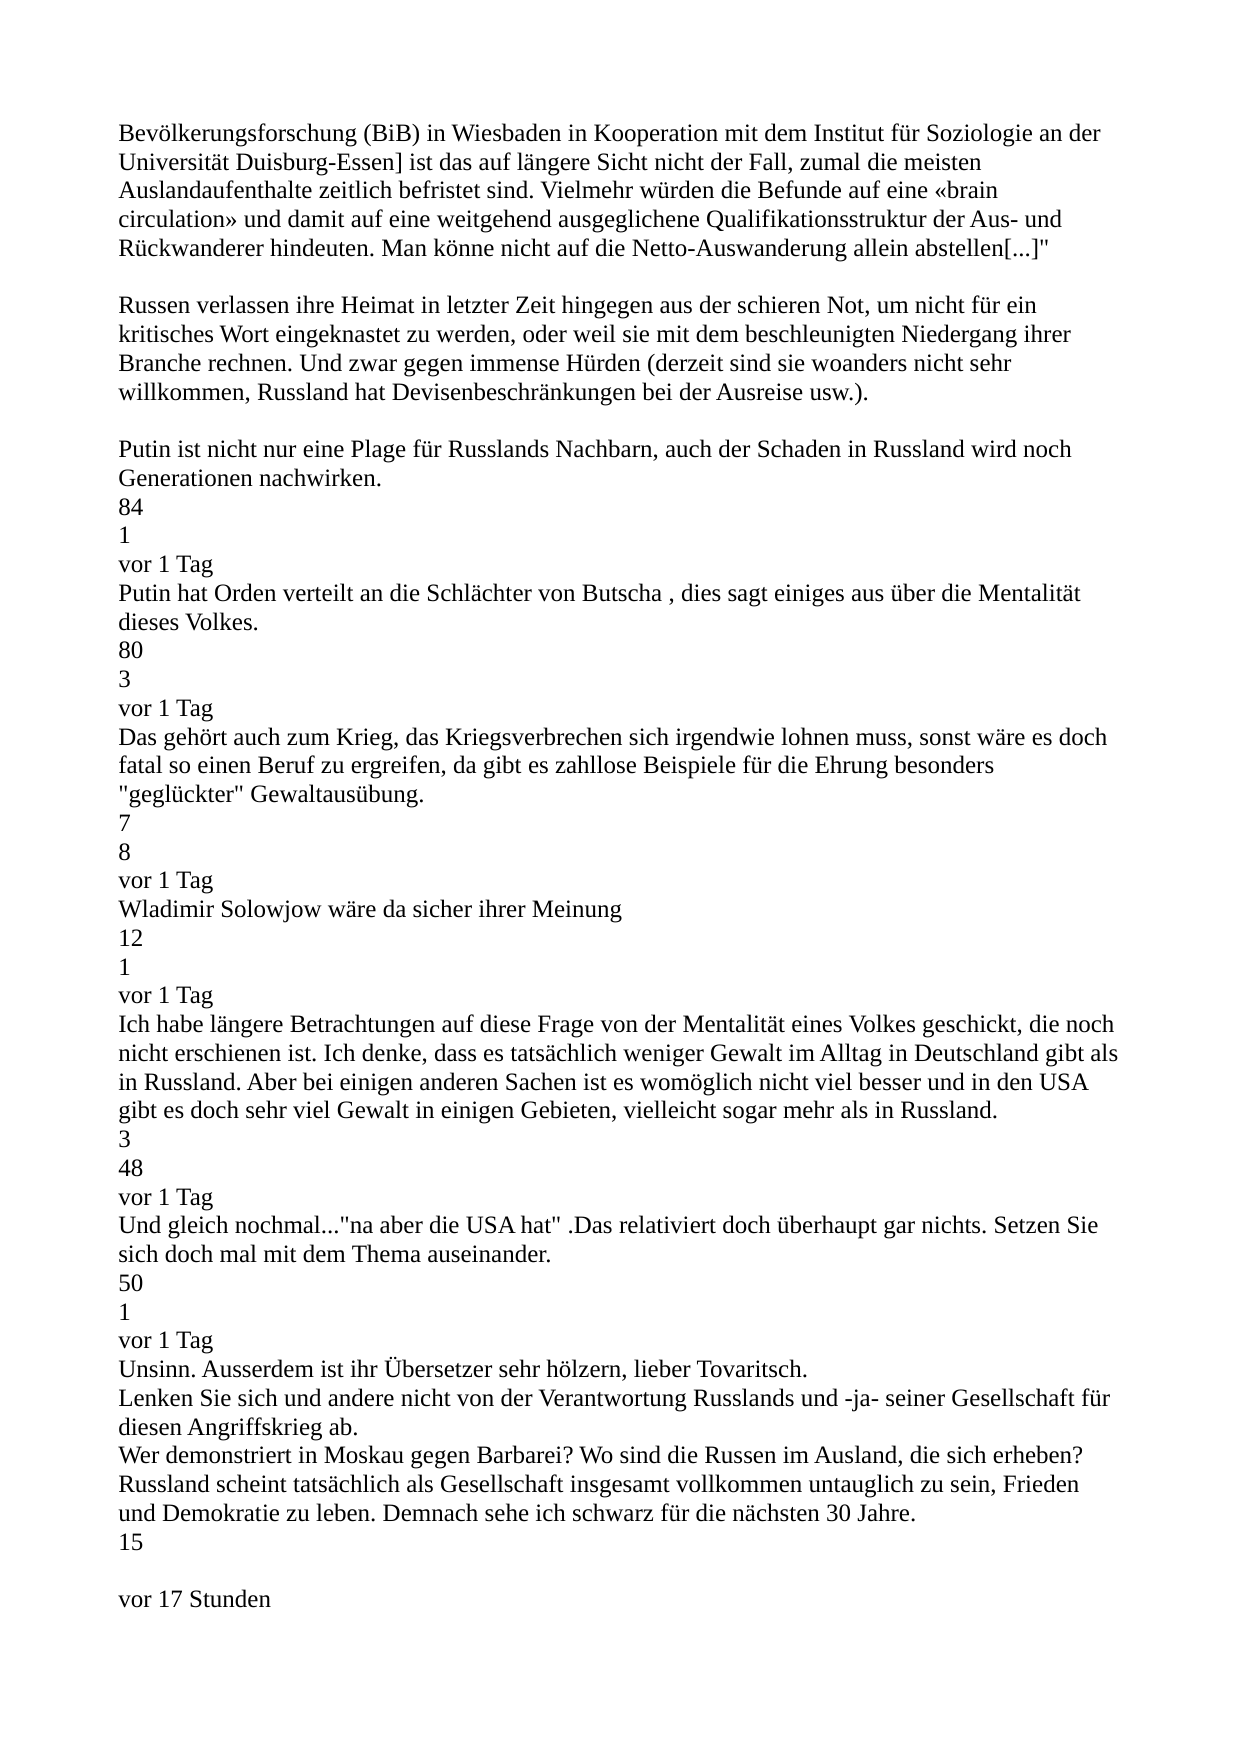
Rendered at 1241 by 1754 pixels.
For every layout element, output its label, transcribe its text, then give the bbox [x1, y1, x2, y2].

text Wladimir Solowjow wäre da sicher ihrer Meinung [118, 894, 1122, 923]
text 80 [118, 636, 1122, 664]
text vor 17 Stunden [118, 1584, 1122, 1613]
text Wer demonstriert in Moskau gegen Barbarei? Wo sind die Russen im Ausland, die sich erheben? Russland scheint tatsächlich als Gesellschaft insgesamt vollkommen untauglich zu sein, Frieden und Demokratie zu leben. Demnach sehe ich schwarz für die nächsten 30 Jahre. [118, 1441, 1122, 1527]
text vor 1 Tag [118, 549, 1122, 578]
text 8 [118, 837, 1122, 866]
text vor 1 Tag [118, 1326, 1122, 1354]
text Russen verlassen ihre Heimat in letzter Zeit hingegen aus der schieren Not, um nicht für ein kritisches Wort eingeknastet zu werden, oder weil sie mit dem beschleunigten Niedergang ihrer Branche rechnen. Und zwar gegen immense Hürden (derzeit sind sie woanders nicht sehr willkommen, Russland hat Devisenbeschränkungen bei der Ausreise usw.). [118, 291, 1122, 406]
text 48 [118, 1153, 1122, 1182]
text Das gehört auch zum Krieg, das Kriegsverbrechen sich irgendwie lohnen muss, sonst wäre es doch fatal so einen Beruf zu ergreifen, da gibt es zahllose Beispiele für die Ehrung besonders "geglückter" Gewaltausübung. [118, 722, 1122, 808]
text Putin ist nicht nur eine Plage für Russlands Nachbarn, auch der Schaden in Russland wird noch Generationen nachwirken. [118, 434, 1122, 492]
text 3 [118, 1124, 1122, 1153]
text 1 [118, 952, 1122, 981]
text 84 [118, 492, 1122, 521]
text 15 [118, 1527, 1122, 1556]
text Putin hat Orden verteilt an die Schlächter von Butscha , dies sagt einiges aus über die Mentalität dieses Volkes. [118, 578, 1122, 636]
text 3 [118, 664, 1122, 693]
text vor 1 Tag [118, 1182, 1122, 1211]
text Ich habe längere Betrachtungen auf diese Frage von der Mentalität eines Volkes geschickt, die noch nicht erschienen ist. Ich denke, dass es tatsächlich weniger Gewalt im Alltag in Deutschland gibt als in Russland. Aber bei einigen anderen Sachen ist es womöglich nicht viel besser und in den USA gibt es doch sehr viel Gewalt in einigen Gebieten, vielleicht sogar mehr als in Russland. [118, 1009, 1122, 1124]
text 7 [118, 808, 1122, 837]
text vor 1 Tag [118, 866, 1122, 894]
text vor 1 Tag [118, 981, 1122, 1009]
text 1 [118, 1297, 1122, 1326]
text Und gleich nochmal..."na aber die USA hat" .Das relativiert doch überhaupt gar nichts. Setzen Sie sich doch mal mit dem Thema auseinander. [118, 1211, 1122, 1268]
text 12 [118, 923, 1122, 952]
text Lenken Sie sich und andere nicht von der Verantwortung Russlands und -ja- seiner Gesellschaft für diesen Angriffskrieg ab. [118, 1383, 1122, 1441]
text 1 [118, 521, 1122, 549]
text Unsinn. Ausserdem ist ihr Übersetzer sehr hölzern, lieber Tovaritsch. [118, 1354, 1122, 1383]
text Bevölkerungsforschung (BiB) in Wiesbaden in Kooperation mit dem Institut für Soziologie an der Universität Duisburg-Essen] ist das auf längere Sicht nicht der Fall, zumal die meisten Auslandaufenthalte zeitlich befristet sind. Vielmehr würden die Befunde auf eine «brain circulation» und damit auf eine weitgehend ausgeglichene Qualifikationsstruktur der Aus- und Rückwanderer hindeuten. Man könne nicht auf die Netto-Auswanderung allein abstellen[...]" [118, 118, 1122, 262]
text vor 1 Tag [118, 693, 1122, 722]
text 50 [118, 1268, 1122, 1297]
